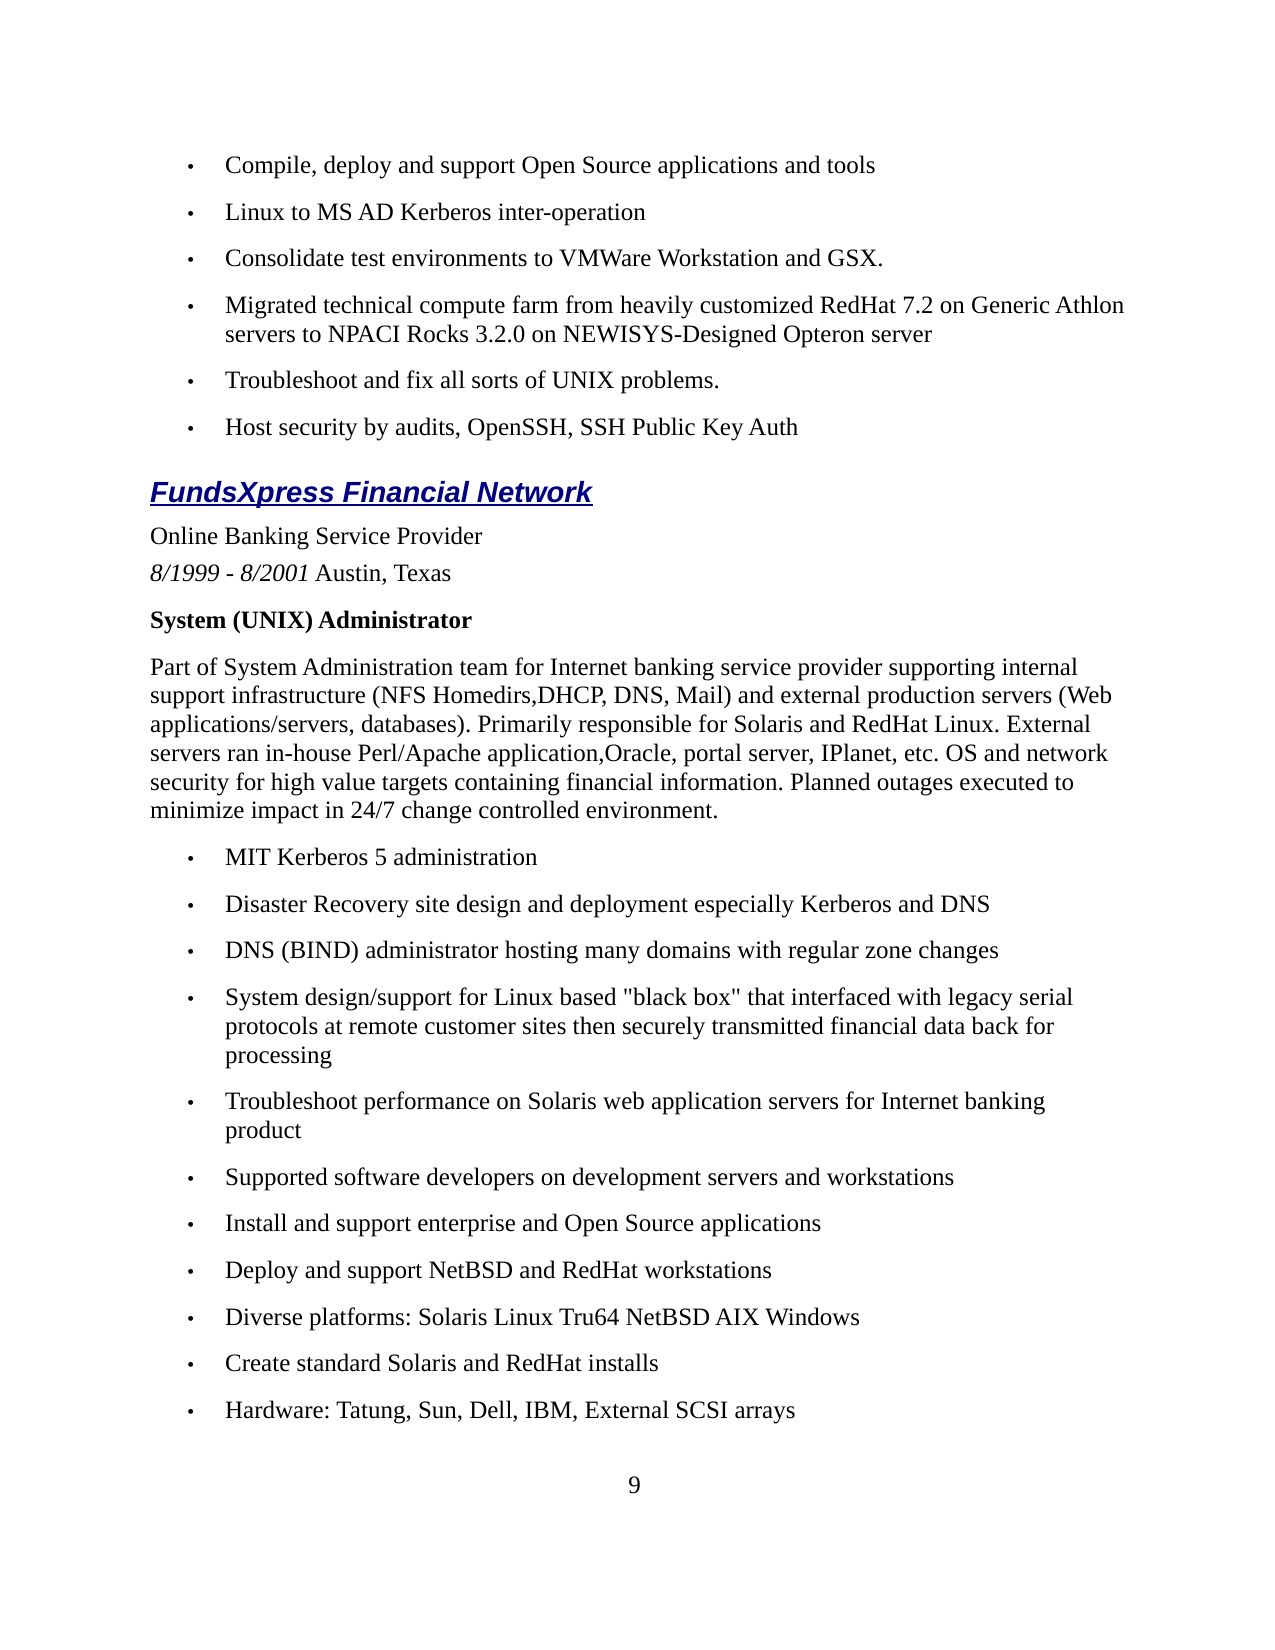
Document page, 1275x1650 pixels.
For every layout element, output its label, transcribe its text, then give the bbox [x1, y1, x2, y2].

list DNS (BIND) administrator hosting many domains with regular zone changes [187, 936, 1125, 964]
text System (UNIX) Administrator [150, 605, 1125, 634]
list Troubleshoot performance on Solaris web application servers for Internet banking product [187, 1086, 1125, 1144]
list Migrated technical compute farm from heavily customized RedHat 7.2 on Generic Athlon servers to NPACI Rocks 3.2.0 on NEWISYS-Designed Opteron server [187, 290, 1125, 347]
list Deploy and support NetBSD and RedHat workstations [187, 1255, 1125, 1284]
list Host security by audits, OpenSSH, SSH Public Key Auth [187, 412, 1125, 441]
list Troubleshoot and fix all sorts of UNIX problems. [187, 365, 1125, 394]
list Hardware: Tatung, Sun, Dell, IBM, External SCSI arrays [187, 1395, 1125, 1424]
list Supported software developers on development servers and workstations [187, 1162, 1125, 1191]
list MIT Kerberos 5 administration [187, 842, 1125, 871]
text 8/1999 - 8/2001 Austin, Texas [150, 558, 1125, 587]
list Consolidate test environments to VMWare Workstation and GSX. [187, 243, 1125, 272]
subtitle FundsXpress Financial Network [150, 475, 1125, 508]
list Disaster Recovery site design and deployment especially Kerberos and DNS [187, 889, 1125, 918]
list Compile, deploy and support Open Source applications and tools [187, 150, 1125, 179]
list Diverse platforms: Solaris Linux Tru64 NetBSD AIX Windows [187, 1302, 1125, 1331]
text Online Banking Service Provider [150, 521, 1125, 549]
list Linux to MS AD Kerberos inter-operation [187, 197, 1125, 225]
list System design/support for Linux based "black box" that interfaced with legacy serial protocols at remote customer sites then securely transmitted financial data back for processing [187, 982, 1125, 1068]
list Install and support enterprise and Open Source applications [187, 1208, 1125, 1237]
list Create standard Solaris and RedHat installs [187, 1348, 1125, 1377]
text Part of System Administration team for Internet banking service provider supporting internal support infrastructure (NFS Homedirs,DHCP, DNS, Mail) and external production servers (Web applications/servers, databases). Primarily responsible for Solaris and RedHat Linux. External servers ran in-house Perl/Apache application,Oracle, portal server, IPlanet, etc. OS and network security for high value targets containing financial information. Planned outages executed to minimize impact in 24/7 change controlled environment. [150, 652, 1125, 824]
